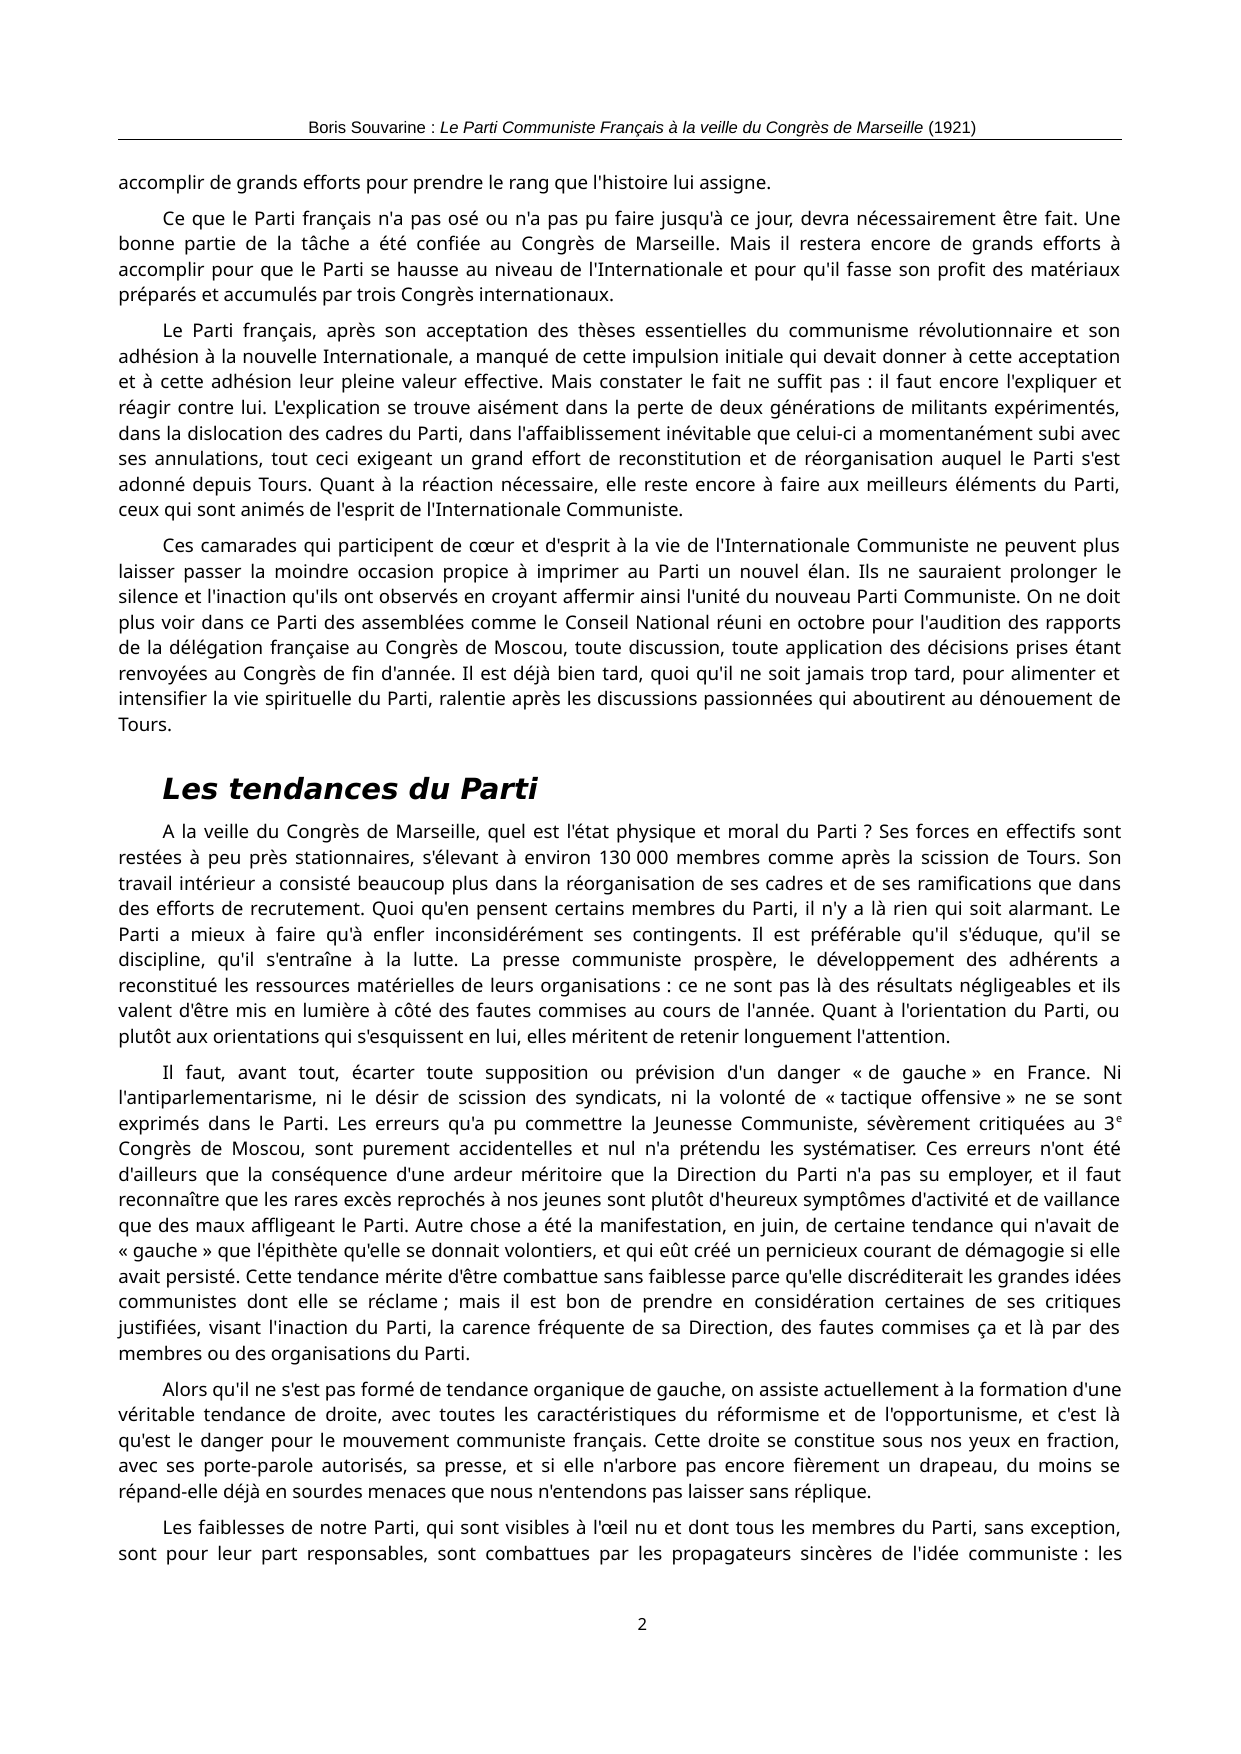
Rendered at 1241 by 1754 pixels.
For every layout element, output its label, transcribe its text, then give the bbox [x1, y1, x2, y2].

text accomplir de grands efforts pour prendre le rang que l'histoire lui assigne. [118, 169, 1122, 194]
text Les faiblesses de notre Parti, qui sont visibles à l'œil nu et dont tous les membres du Parti, sans exception, sont pour leur part responsables, sont combattues par les propagateurs sincères de l'idée communiste : les [118, 1514, 1122, 1565]
text Alors qu'il ne s'est pas formé de tendance organique de gauche, on assiste actuellement à la formation d'une véritable tendance de droite, avec toutes les caractéristiques du réformisme et de l'opportunisme, et c'est là qu'est le danger pour le mouvement communiste français. Cette droite se constitue sous nos yeux en fraction, avec ses porte-parole autorisés, sa presse, et si elle n'arbore pas encore fièrement un drapeau, du moins se répand-elle déjà en sourdes menaces que nous n'entendons pas laisser sans réplique. [118, 1376, 1122, 1504]
text Le Parti français, après son acceptation des thèses essentielles du communisme révolutionnaire et son adhésion à la nouvelle Internationale, a manqué de cette impulsion initiale qui devait donner à cette acceptation et à cette adhésion leur pleine valeur effective. Mais constater le fait ne suffit pas : il faut encore l'expliquer et réagir contre lui. L'explication se trouve aisément dans la perte de deux générations de militants expérimentés, dans la dislocation des cadres du Parti, dans l'affaiblissement inévitable que celui-ci a momentanément subi avec ses annulations, tout ceci exigeant un grand effort de reconstitution et de réorganisation auquel le Parti s'est adonné depuis Tours. Quant à la réaction nécessaire, elle reste encore à faire aux meilleurs éléments du Parti, ceux qui sont animés de l'esprit de l'Internationale Communiste. [118, 318, 1122, 522]
subtitle Les tendances du Parti [118, 772, 1122, 806]
text Ces camarades qui participent de cœur et d'esprit à la vie de l'Internationale Communiste ne peuvent plus laisser passer la moindre occasion propice à imprimer au Parti un nouvel élan. Ils ne sauraient prolonger le silence et l'inaction qu'ils ont observés en croyant affermir ainsi l'unité du nouveau Parti Communiste. On ne doit plus voir dans ce Parti des assemblées comme le Conseil National réuni en octobre pour l'audition des rapports de la délégation française au Congrès de Moscou, toute discussion, toute application des décisions prises étant renvoyées au Congrès de fin d'année. Il est déjà bien tard, quoi qu'il ne soit jamais trop tard, pour alimenter et intensifier la vie spirituelle du Parti, ralentie après les discussions passionnées qui aboutirent au dénouement de Tours. [118, 533, 1122, 737]
text Il faut, avant tout, écarter toute supposition ou prévision d'un danger « de gauche » en France. Ni l'antiparlementarisme, ni le désir de scission des syndicats, ni la volonté de « tactique offensive » ne se sont exprimés dans le Parti. Les erreurs qu'a pu commettre la Jeunesse Communiste, sévèrement critiquées au 3e Congrès de Moscou, sont purement accidentelles et nul n'a prétendu les systématiser. Ces erreurs n'ont été d'ailleurs que la conséquence d'une ardeur méritoire que la Direction du Parti n'a pas su employer, et il faut reconnaître que les rares excès reprochés à nos jeunes sont plutôt d'heureux symptômes d'activité et de vaillance que des maux affligeant le Parti. Autre chose a été la manifestation, en juin, de certaine tendance qui n'avait de « gauche » que l'épithète qu'elle se donnait volontiers, et qui eût créé un pernicieux courant de démagogie si elle avait persisté. Cette tendance mérite d'être combattue sans faiblesse parce qu'elle discréditerait les grandes idées communistes dont elle se réclame ; mais il est bon de prendre en considération certaines de ses critiques justifiées, visant l'inaction du Parti, la carence fréquente de sa Direction, des fautes commises ça et là par des membres ou des organisations du Parti. [118, 1059, 1122, 1365]
text Ce que le Parti français n'a pas osé ou n'a pas pu faire jusqu'à ce jour, devra nécessairement être fait. Une bonne partie de la tâche a été confiée au Congrès de Marseille. Mais il restera encore de grands efforts à accomplir pour que le Parti se hausse au niveau de l'Internationale et pour qu'il fasse son profit des matériaux préparés et accumulés par trois Congrès internationaux. [118, 205, 1122, 307]
text A la veille du Congrès de Marseille, quel est l'état physique et moral du Parti ? Ses forces en effectifs sont restées à peu près stationnaires, s'élevant à environ 130 000 membres comme après la scission de Tours. Son travail intérieur a consisté beaucoup plus dans la réorganisation de ses cadres et de ses ramifications que dans des efforts de recrutement. Quoi qu'en pensent certains membres du Parti, il n'y a là rien qui soit alarmant. Le Parti a mieux à faire qu'à enfler inconsidérément ses contingents. Il est préférable qu'il s'éduque, qu'il se discipline, qu'il s'entraîne à la lutte. La presse communiste prospère, le développement des adhérents a reconstitué les ressources matérielles de leurs organisations : ce ne sont pas là des résultats négligeables et ils valent d'être mis en lumière à côté des fautes commises au cours de l'année. Quant à l'orientation du Parti, ou plutôt aux orientations qui s'esquissent en lui, elles méritent de retenir longuement l'attention. [118, 819, 1122, 1048]
